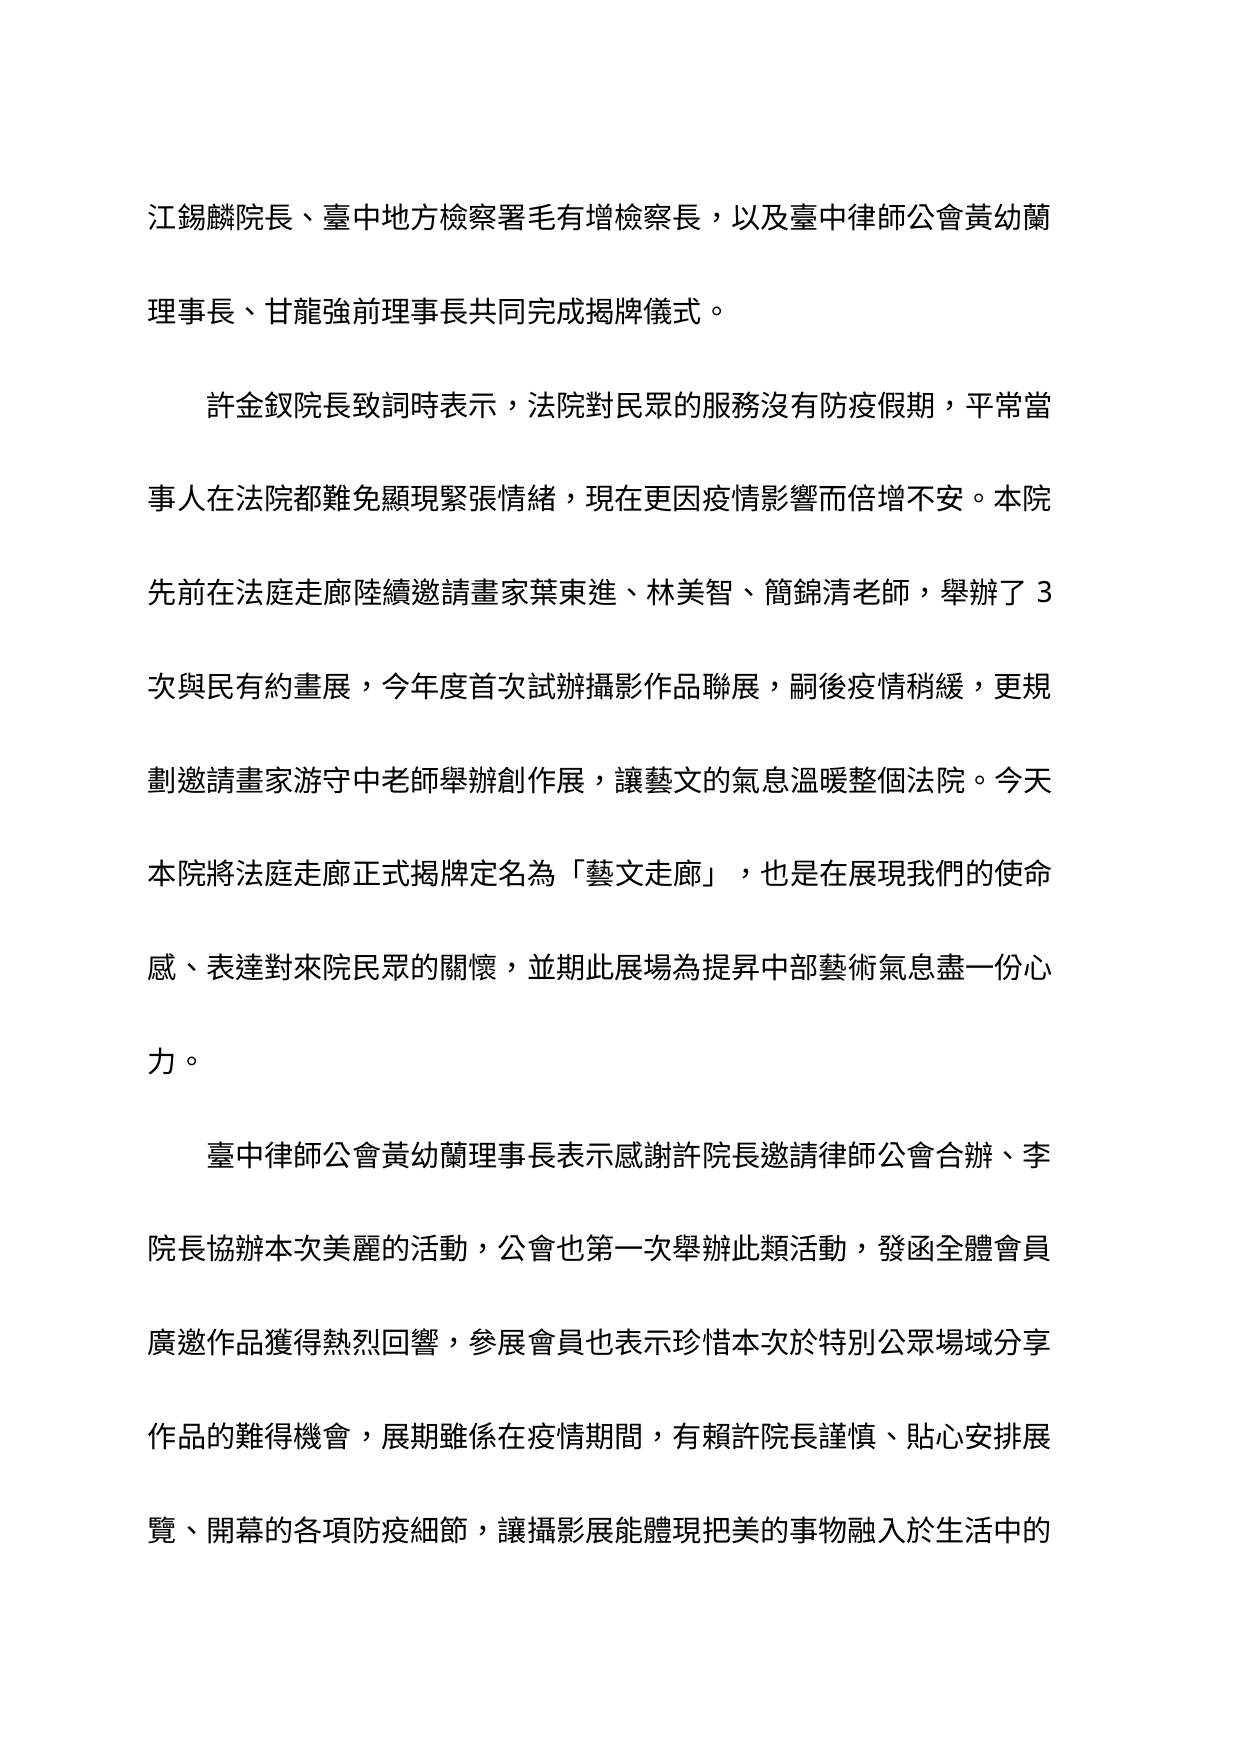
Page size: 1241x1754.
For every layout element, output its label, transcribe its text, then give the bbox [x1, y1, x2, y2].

text 江錫麟院長、臺中地方檢察署毛有增檢察長，以及臺中律師公會黃幼蘭理事長、甘龍強前理事長共同完成揭牌儀式。 [148, 174, 1053, 330]
text 臺中律師公會黃幼蘭理事長表示感謝許院長邀請律師公會合辦、李院長協辦本次美麗的活動，公會也第一次舉辦此類活動，發函全體會員廣邀作品獲得熱烈回響，參展會員也表示珍惜本次於特別公眾場域分享作品的難得機會，展期雖係在疫情期間，有賴許院長謹慎、貼心安排展覽、開幕的各項防疫細節，讓攝影展能體現把美的事物融入於生活中的 [148, 1112, 1053, 1549]
text 許金釵院長致詞時表示，法院對民眾的服務沒有防疫假期，平常當事人在法院都難免顯現緊張情緒，現在更因疫情影響而倍增不安。本院先前在法庭走廊陸續邀請畫家葉東進、林美智、簡錦清老師，舉辦了3次與民有約畫展，今年度首次試辦攝影作品聯展，嗣後疫情稍緩，更規劃邀請畫家游守中老師舉辦創作展，讓藝文的氣息溫暖整個法院。今天本院將法庭走廊正式揭牌定名為「藝文走廊」，也是在展現我們的使命感、表達對來院民眾的關懷，並期此展場為提昇中部藝術氣息盡一份心力。 [148, 362, 1053, 1080]
